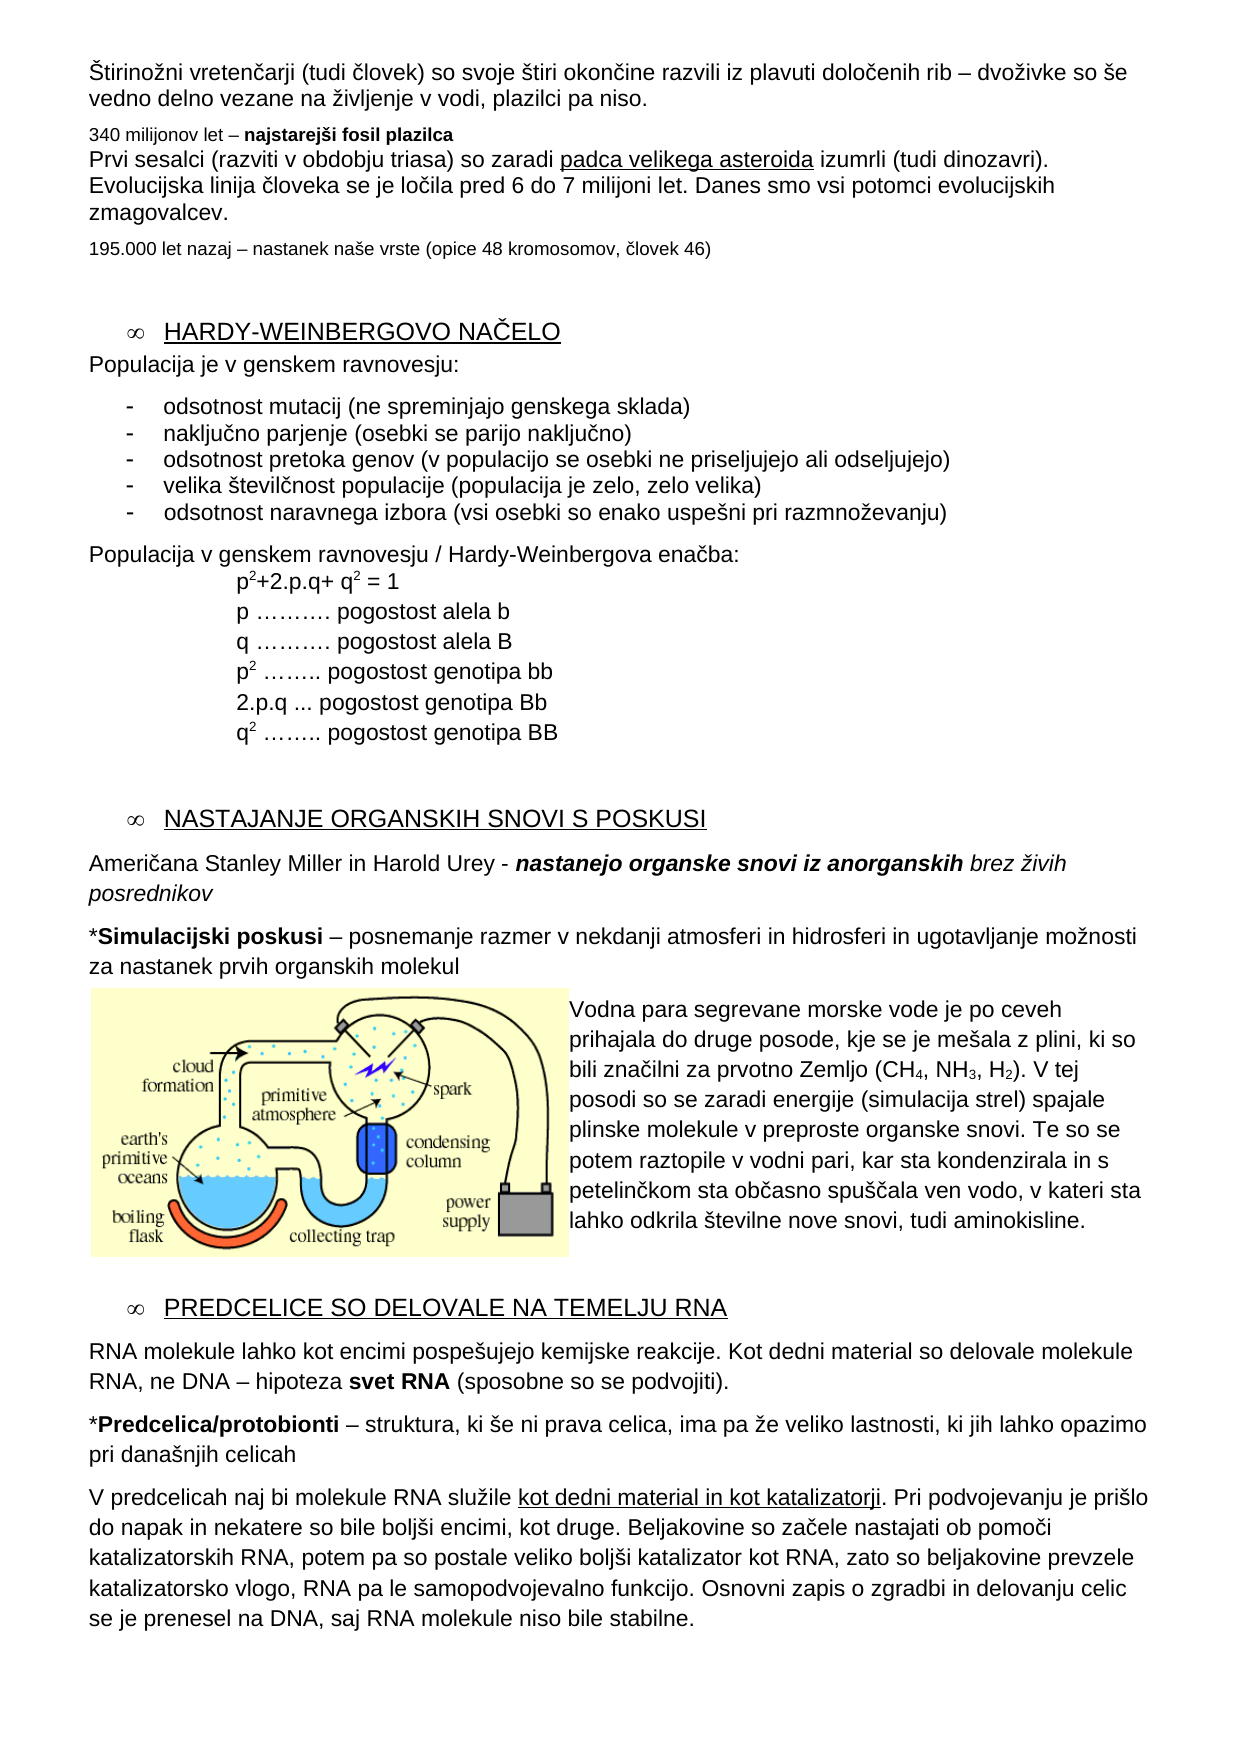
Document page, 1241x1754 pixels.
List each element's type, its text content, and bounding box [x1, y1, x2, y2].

text p2+2.p.q+ q2 = 1 [89, 568, 1152, 594]
list velika številčnost populacije (populacija je zelo, zelo velika) [126, 472, 1152, 499]
text Populacija v genskem ravnovesju / Hardy-Weinbergova enačba: [89, 541, 1152, 568]
text Američana Stanley Miller in Harold Urey - nastanejo organske snovi iz anorganskih brez živih posrednikov [89, 850, 1152, 906]
text Štirinožni vretenčarji (tudi človek) so svoje štiri okončine razvili iz plavuti določenih rib – dvoživke so še vedno delno vezane na življenje v vodi, plazilci pa niso. [89, 59, 1152, 112]
text Prvi sesalci (razviti v obdobju triasa) so zaradi padca velikega asteroida izumrli (tudi dinozavri). Evolucijska linija človeka se je ločila pred 6 do 7 milijoni let. Danes smo vsi potomci evolucijskih zmagovalcev. [89, 146, 1152, 225]
text V predcelicah naj bi molekule RNA služile kot dedni material in kot katalizatorji. Pri podvojevanju je prišlo do napak in nekatere so bile boljši encimi, kot druge. Beljakovine so začele nastajati ob pomoči katalizatorskih RNA, potem pa so postale veliko boljši katalizator kot RNA, zato so beljakovine prevzele katalizatorsko vlogo, RNA pa le samopodvojevalno funkcijo. Osnovni zapis o zgradbi in delovanju celic se je prenesel na DNA, saj RNA molekule niso bile stabilne. [89, 1484, 1152, 1631]
text p ………. pogostost alela b [89, 598, 1152, 624]
text *Simulacijski poskusi – posnemanje razmer v nekdanji atmosferi in hidrosferi in ugotavljanje možnosti za nastanek prvih organskih molekul [89, 923, 1152, 979]
text p2 …….. pogostost genotipa bb [89, 658, 1152, 685]
list PREDCELICE SO DELOVALE NA TEMELJU RNA [126, 1292, 1152, 1321]
text *Predcelica/protobionti – struktura, ki še ni prava celica, ima pa že veliko lastnosti, ki jih lahko opazimo pri današnjih celicah [89, 1411, 1152, 1468]
list NASTAJANJE ORGANSKIH SNOVI S POSKUSI [126, 804, 1152, 833]
picture [91, 988, 569, 996]
text q2 …….. pogostost genotipa BB [89, 719, 1152, 745]
list HARDY-WEINBERGOVO NAČELO [126, 317, 1152, 346]
text 340 milijonov let – najstarejši fosil plazilca [89, 124, 1152, 146]
list naključno parjenje (osebki se parijo naključno) [126, 419, 1152, 446]
text Vodna para segrevane morske vode je po ceveh prihajala do druge posode, kje se je mešala z plini, ki so bili značilni za prvotno Zemljo (CH4, NH3, H2). V tej posodi so se zaradi energije (simulacija strel) spajale plinske molekule v preproste organske snovi. Te so se potem raztopile v vodni pari, kar sta kondenzirala in s petelinčkom sta občasno spuščala ven vodo, v kateri sta lahko odkrila številne nove snovi, tudi aminokisline. [89, 996, 1152, 1233]
text 195.000 let nazaj – nastanek naše vrste (opice 48 kromosomov, človek 46) [89, 237, 1152, 259]
list odsotnost naravnega izbora (vsi osebki so enako uspešni pri razmnoževanju) [126, 499, 1152, 525]
list odsotnost mutacij (ne spreminjajo genskega sklada) [126, 393, 1152, 419]
text RNA molekule lahko kot encimi pospešujejo kemijske reakcije. Kot dedni material so delovale molekule RNA, ne DNA – hipoteza svet RNA (sposobne so se podvojiti). [89, 1338, 1152, 1395]
text q ………. pogostost alela B [89, 628, 1152, 654]
list odsotnost pretoka genov (v populacijo se osebki ne priseljujejo ali odseljujejo) [126, 446, 1152, 472]
text 2.p.q ... pogostost genotipa Bb [89, 688, 1152, 715]
text Populacija je v genskem ravnovesju: [89, 351, 1152, 377]
picture [91, 1233, 569, 1257]
